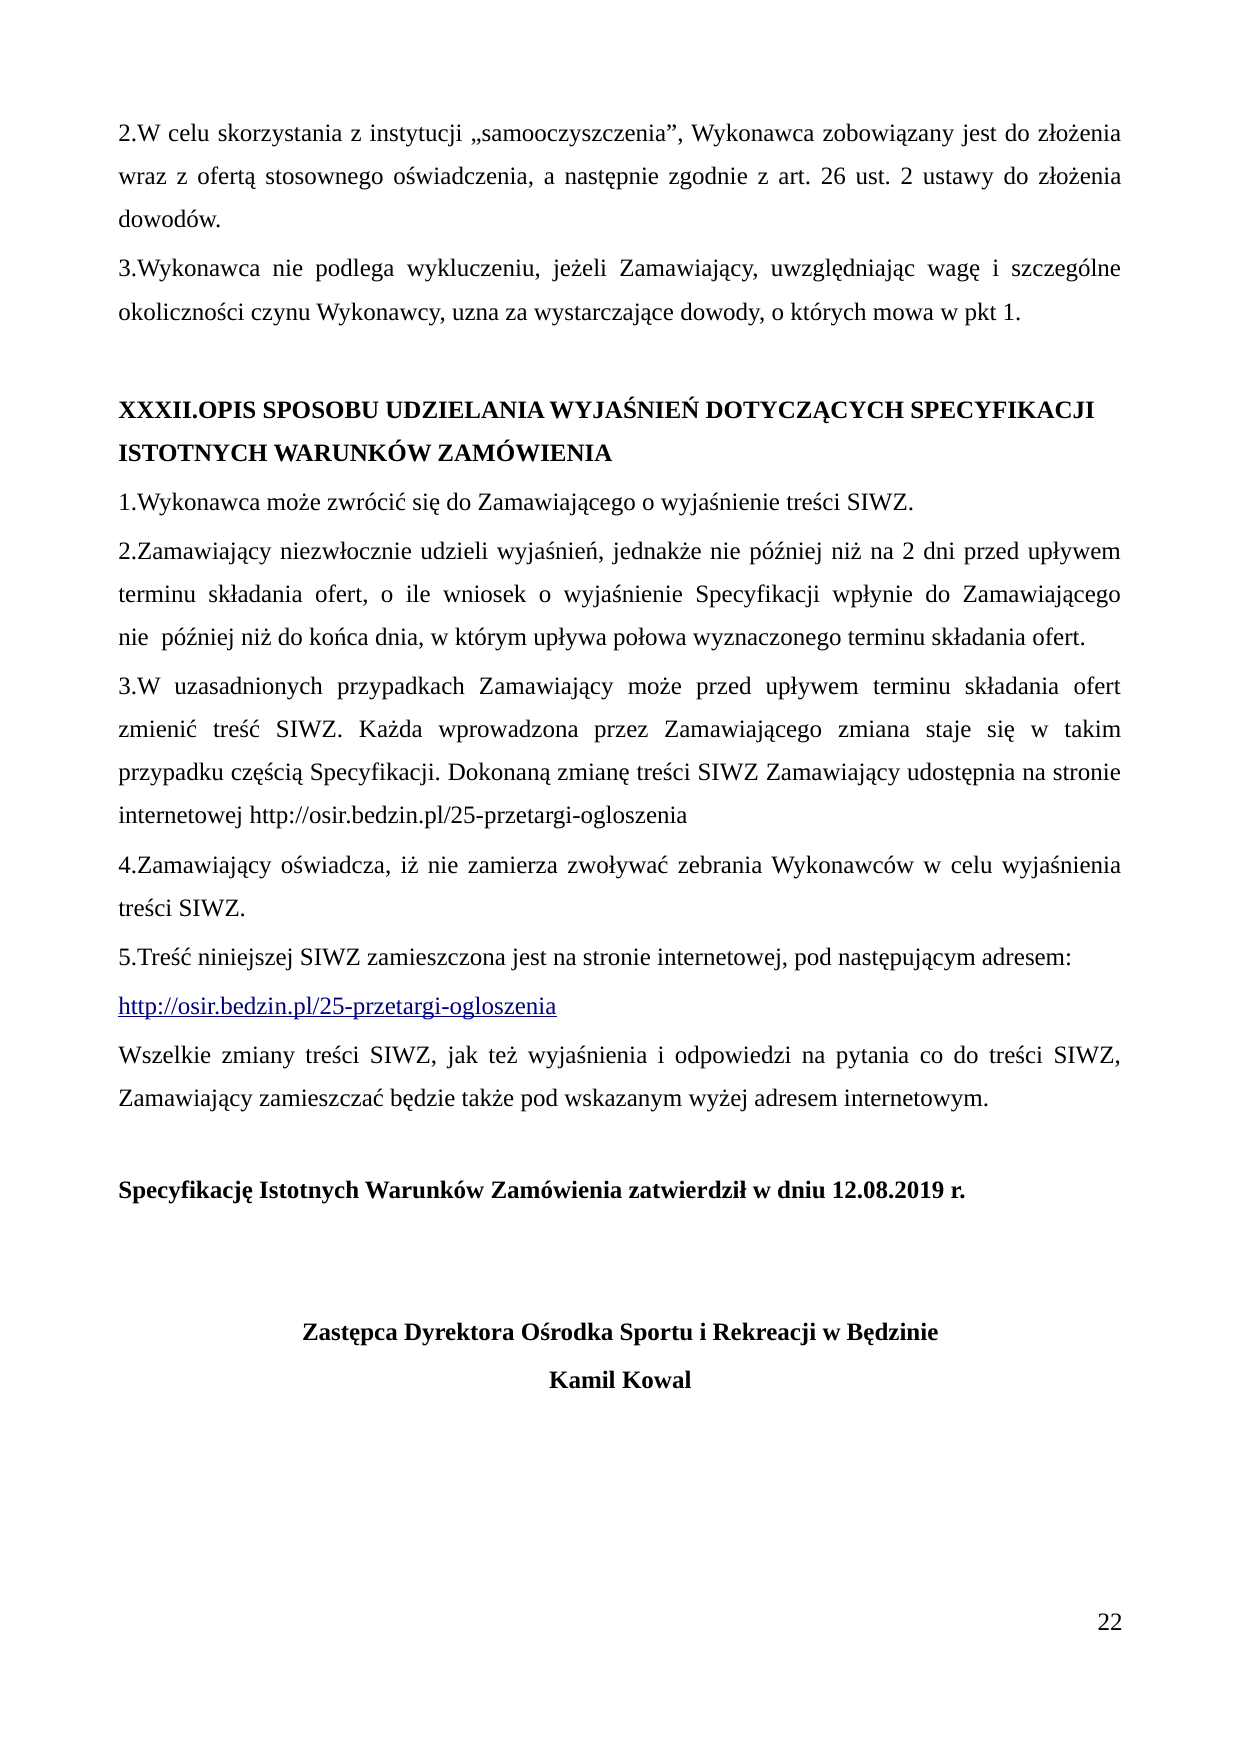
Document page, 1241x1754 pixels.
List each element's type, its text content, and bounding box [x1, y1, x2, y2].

text 3.Wykonawca nie podlega wykluczeniu, jeżeli Zamawiający, uwzględniając wagę i szczególne okoliczności czynu Wykonawcy, uzna za wystarczające dowody, o których mowa w pkt 1. [118, 253, 1122, 325]
text Specyfikację Istotnych Warunków Zamówienia zatwierdził w dniu 12.08.2019 r. [118, 1132, 1122, 1204]
text http://osir.bedzin.pl/25-przetargi-ogloszenia [118, 991, 1122, 1020]
text 2.W celu skorzystania z instytucji „samooczyszczenia”, Wykonawca zobowiązany jest do złożenia wraz z ofertą stosownego oświadczenia, a następnie zgodnie z art. 26 ust. 2 ustawy do złożenia dowodów. [118, 118, 1122, 233]
text Wszelkie zmiany treści SIWZ, jak też wyjaśnienia i odpowiedzi na pytania co do treści SIWZ, Zamawiający zamieszczać będzie także pod wskazanym wyżej adresem internetowym. [118, 1040, 1122, 1112]
text XXXII.OPIS SPOSOBU UDZIELANIA WYJAŚNIEŃ DOTYCZĄCYCH SPECYFIKACJI ISTOTNYCH WARUNKÓW ZAMÓWIENIA [118, 395, 1122, 467]
text Zastępca Dyrektora Ośrodka Sportu i Rekreacji w Będzinie [118, 1317, 1122, 1345]
text 2.Zamawiający niezwłocznie udzieli wyjaśnień, jednakże nie później niż na 2 dni przed upływem terminu składania ofert, o ile wniosek o wyjaśnienie Specyfikacji wpłynie do Zamawiającego nie później niż do końca dnia, w którym upływa połowa wyznaczonego terminu składania ofert. [118, 536, 1122, 651]
text 3.W uzasadnionych przypadkach Zamawiający może przed upływem terminu składania ofert zmienić treść SIWZ. Każda wprowadzona przez Zamawiającego zmiana staje się w takim przypadku częścią Specyfikacji. Dokonaną zmianę treści SIWZ Zamawiający udostępnia na stronie internetowej http://osir.bedzin.pl/25-przetargi-ogloszenia [118, 671, 1122, 829]
text 1.Wykonawca może zwrócić się do Zamawiającego o wyjaśnienie treści SIWZ. [118, 487, 1122, 516]
text Kamil Kowal [118, 1366, 1122, 1394]
text 5.Treść niniejszej SIWZ zamieszczona jest na stronie internetowej, pod następującym adresem: [118, 942, 1122, 971]
text 4.Zamawiający oświadcza, iż nie zamierza zwoływać zebrania Wykonawców w celu wyjaśnienia treści SIWZ. [118, 850, 1122, 922]
